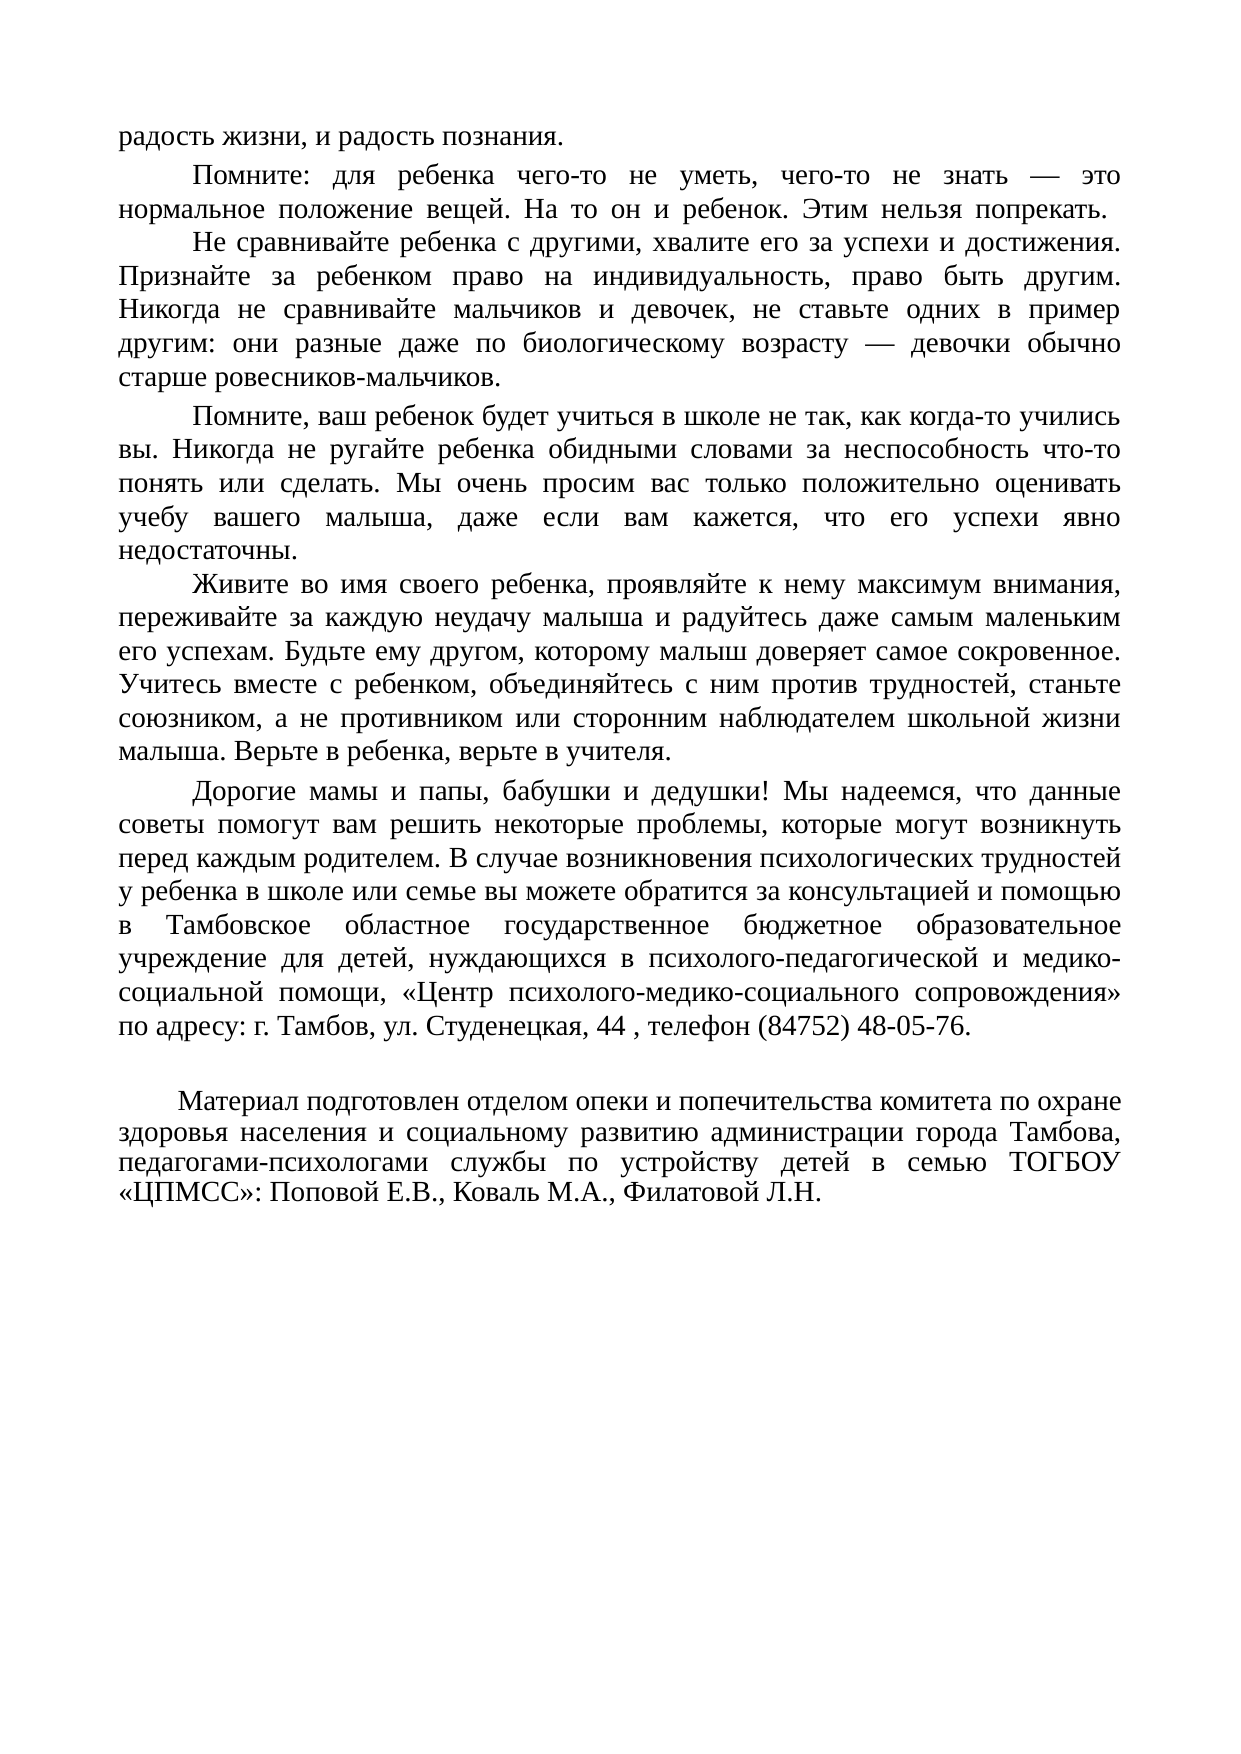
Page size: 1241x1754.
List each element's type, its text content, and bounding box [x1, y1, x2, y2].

text Дорогие мамы и папы, бабушки и дедушки! Мы надеемся, что данные советы помогут вам решить некоторые проблемы, которые могут возникнуть перед каждым родителем. В случае возникновения психологических трудностей у ребенка в школе или семье вы можете обратится за консультацией и помощью в Тамбовское областное государственное бюджетное образовательное учреждение для детей, нуждающихся в психолого-педагогической и медико-социальной помощи, «Центр психолого-медико-социального сопровождения» по адресу: г. Тамбов, ул. Студенецкая, 44 , телефон (84752) 48-05-76. [118, 773, 1122, 1041]
text Помните: для ребенка чего-то не уметь, чего-то не знать — это нормальное положение вещей. На то он и ребенок. Этим нельзя попрекать. Не сравнивайте ребенка с другими, хвалите его за успехи и достижения. Признайте за ребенком право на индивидуальность, право быть другим. Никогда не сравнивайте мальчиков и девочек, не ставьте одних в пример другим: они разные даже по биологическому возрасту — девочки обычно старше ровесников-мальчиков. [118, 157, 1122, 392]
text радость жизни, и радость познания. [118, 118, 1122, 152]
text Материал подготовлен отделом опеки и попечительства комитета по охране здоровья населения и социальному развитию администрации города Тамбова, педагогами-психологами службы по устройству детей в семью ТОГБОУ «ЦПМСС»: Поповой Е.В., Коваль М.А., Филатовой Л.Н. [118, 1083, 1122, 1208]
text Помните, ваш ребенок будет учиться в школе не так, как когда-то учились вы. Никогда не ругайте ребенка обидными словами за неспособность что-то понять или сделать. Мы очень просим вас только положительно оценивать учебу вашего малыша, даже если вам кажется, что его успехи явно недостаточны. Живите во имя своего ребенка, проявляйте к нему максимум внимания, переживайте за каждую неудачу малыша и радуйтесь даже самым маленьким его успехам. Будьте ему другом, которому малыш доверяет самое сокровенное. Учитесь вместе с ребенком, объединяйтесь с ним против трудностей, станьте союзником, а не противником или сторонним наблюдателем школьной жизни малыша. Верьте в ребенка, верьте в учителя. [118, 398, 1122, 767]
